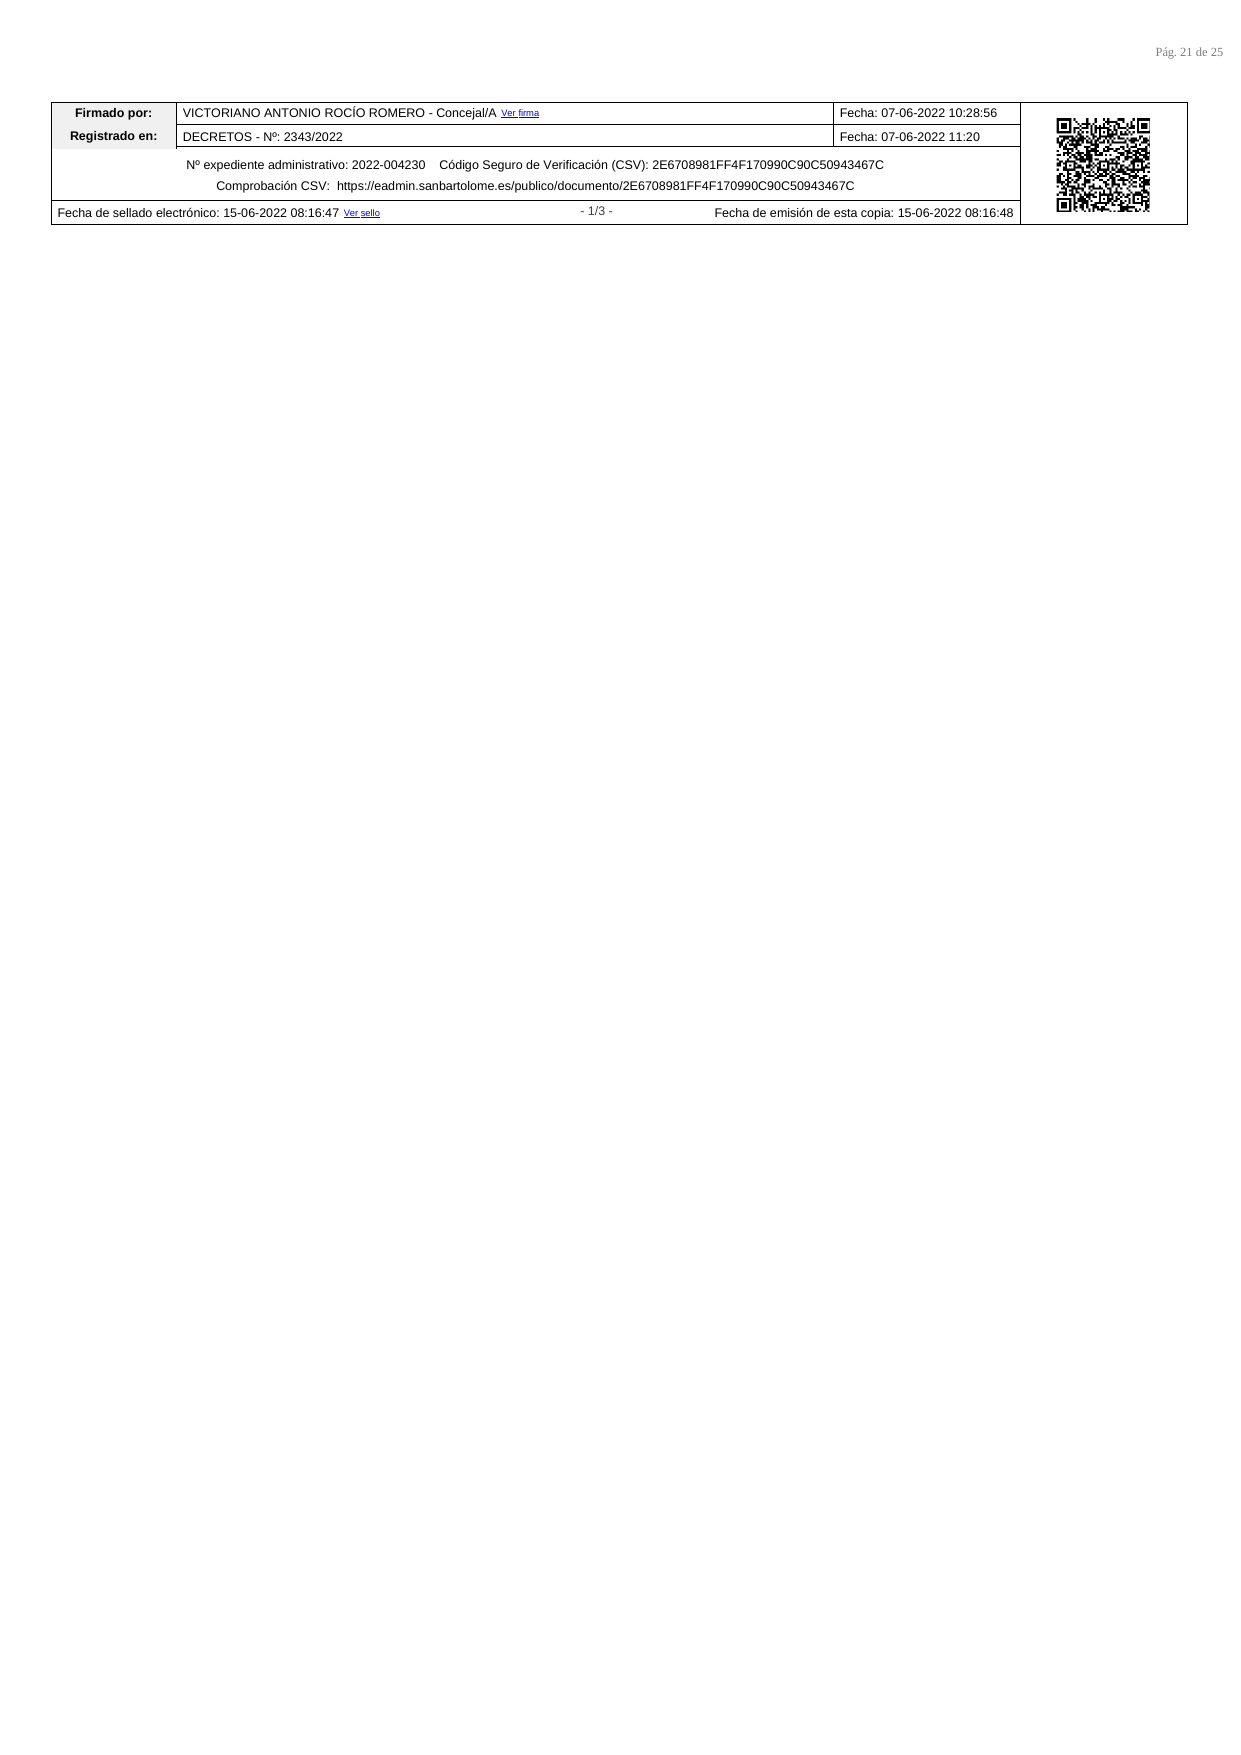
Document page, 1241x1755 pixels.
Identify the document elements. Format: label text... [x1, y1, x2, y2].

table_cell Registrado en: [52, 127, 176, 146]
table_header [1021, 103, 1187, 223]
table_header Firmado por: [52, 103, 176, 124]
table_cell Nº expediente administrativo: 2022-004230 Código Seguro de Verificación (CSV): 2E6708981FF4F170990C90C50943467C Comprobación CSV: https://eadmin.sanbartolome.es/publico/documento/2E6708981FF4F170990C90C50943467C [52, 147, 1020, 200]
picture [1056, 118, 1150, 212]
table_cell Fecha: 07-06-2022 11:20 [834, 125, 1020, 146]
table_header VICTORIANO ANTONIO ROCÍO ROMERO - Concejal/A Ver firma [177, 103, 833, 124]
table_cell Fecha de sellado electrónico: 15-06-2022 08:16:47 Ver sello - 1/3 - Fecha de emisión de esta copia: 15-06-2022 08:16:48 [52, 201, 1020, 223]
table_header Fecha: 07-06-2022 10:28:56 [834, 103, 1020, 124]
table_cell DECRETOS - Nº: 2343/2022 [177, 125, 833, 146]
